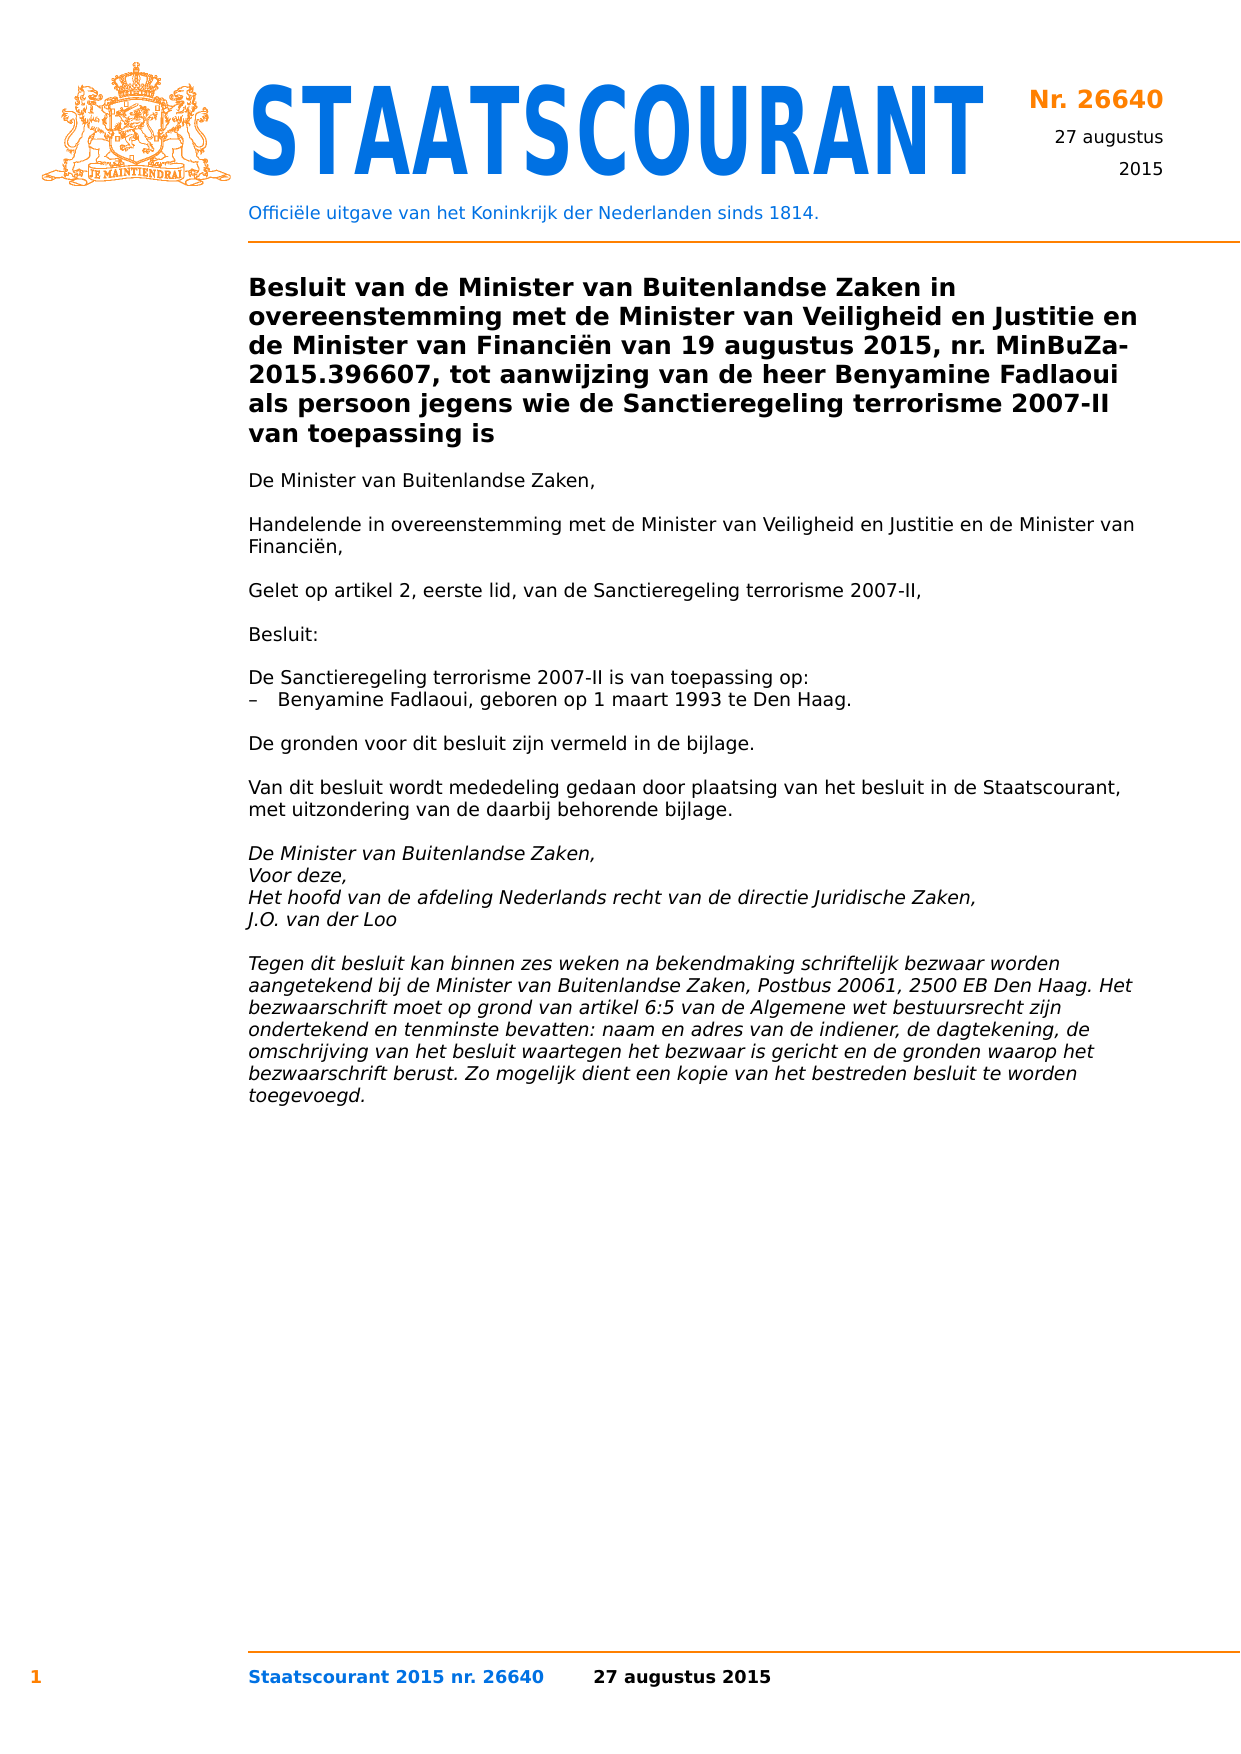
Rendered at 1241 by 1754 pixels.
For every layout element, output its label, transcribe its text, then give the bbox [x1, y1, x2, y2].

table_cell 27 augustus [998, 121, 1240, 153]
text Besluit: [248, 623, 1163, 645]
text De Minister van Buitenlandse Zaken, [248, 470, 1163, 492]
table_header [25, 62, 248, 241]
table_cell 2015 [998, 153, 1240, 203]
text Van dit besluit wordt mededeling gedaan door plaatsing van het besluit in de Staatscourant, met uitzondering van de daarbij behorende bijlage. [248, 777, 1163, 821]
subtitle Besluit van de Minister van Buitenlandse Zaken in overeenstemming met de Minister van Veiligheid en Justitie en de Minister van Financiën van 19 augustus 2015, nr. MinBuZa-2015.396607, tot aanwijzing van de heer Benyamine Fadlaoui als persoon jegens wie de Sanctieregeling terrorisme 2007-II van toepassing is [248, 273, 1163, 448]
text Gelet op artikel 2, eerste lid, van de Sanctieregeling terrorisme 2007-II, [248, 579, 1163, 602]
text Handelende in overeenstemming met de Minister van Veiligheid en Justitie en de Minister van Financiën, [248, 514, 1163, 558]
table_cell Officiële uitgave van het Koninkrijk der Nederlanden sinds 1814. [248, 203, 1240, 241]
text – Benyamine Fadlaoui, geboren op 1 maart 1993 te Den Haag. [248, 689, 1163, 711]
text De Sanctieregeling terrorisme 2007-II is van toepassing op: [248, 667, 1163, 689]
table_header Nr. 26640 [998, 62, 1240, 121]
table_header STAATSCOURANT [248, 62, 998, 203]
text Tegen dit besluit kan binnen zes weken na bekendmaking schriftelijk bezwaar worden aangetekend bij de Minister van Buitenlandse Zaken, Postbus 20061, 2500 EB Den Haag. Het bezwaarschrift moet op grond van artikel 6:5 van de Algemene wet bestuursrecht zijn ondertekend en tenminste bevatten: naam en adres van de indiener, de dagtekening, de omschrijving van het besluit waartegen het bezwaar is gericht en de gronden waarop het bezwaarschrift berust. Zo mogelijk dient een kopie van het bestreden besluit te worden toegevoegd. [248, 953, 1163, 1106]
text De gronden voor dit besluit zijn vermeld in de bijlage. [248, 733, 1163, 755]
text De Minister van Buitenlandse Zaken, Voor deze, Het hoofd van de afdeling Nederlands recht van de directie Juridische Zaken, J.O. van der Loo [248, 843, 1163, 931]
picture [41, 62, 231, 186]
